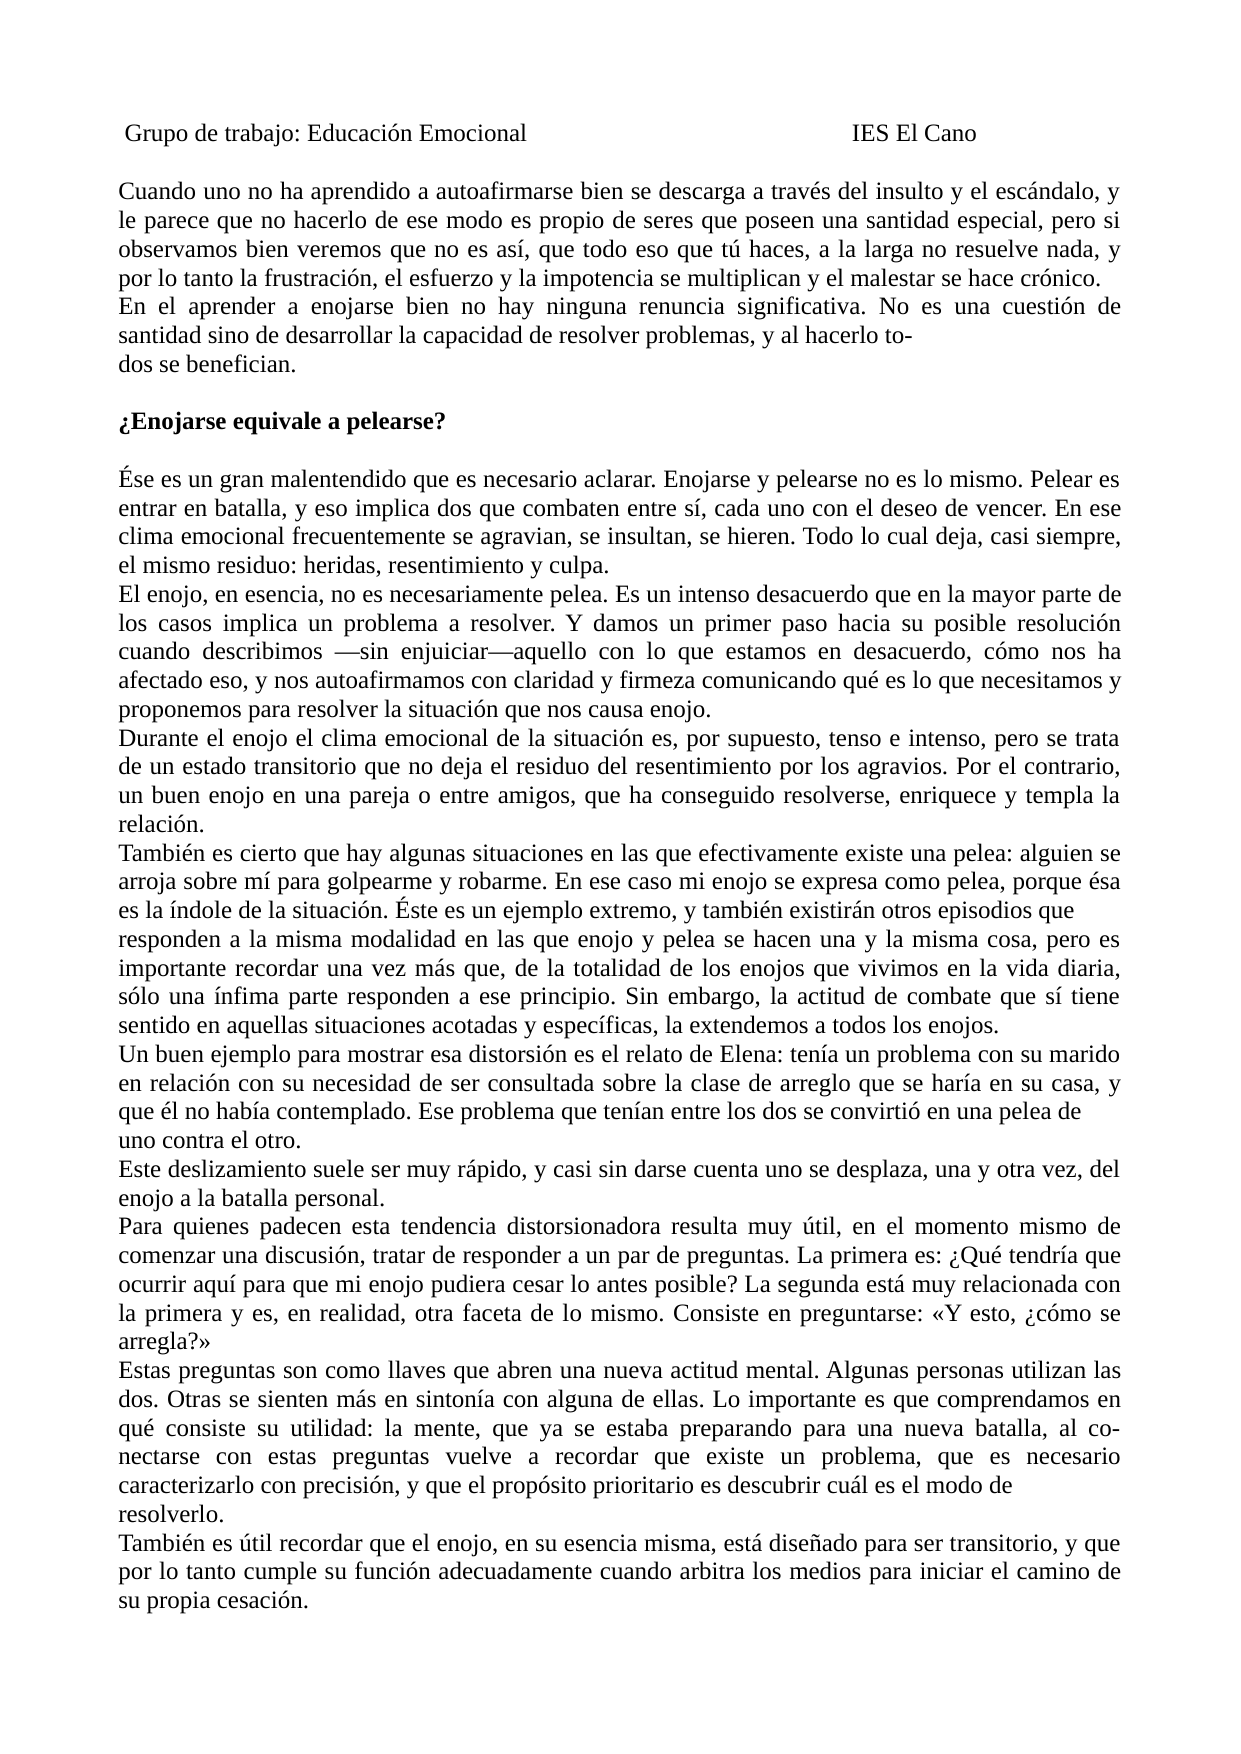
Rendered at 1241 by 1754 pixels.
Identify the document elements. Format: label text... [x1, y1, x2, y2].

text Este deslizamiento suele ser muy rápido, y casi sin darse cuenta uno se desplaza, una y otra vez, del enojo a la batalla personal. [118, 1154, 1122, 1211]
text También es útil recordar que el enojo, en su esencia misma, está diseñado para ser transitorio, y que por lo tanto cumple su función adecuadamente cuando arbitra los medios para iniciar el camino de su propia cesación. [118, 1528, 1122, 1614]
text resolverlo. [118, 1499, 1122, 1528]
text Cuando uno no ha aprendido a autoafirmarse bien se descarga a través del insulto y el escándalo, y le parece que no hacerlo de ese modo es propio de seres que poseen una santidad especial, pero si observamos bien veremos que no es así, que todo eso que tú haces, a la larga no resuelve nada, y por lo tanto la frustración, el esfuerzo y la impotencia se multiplican y el malestar se hace crónico. [118, 176, 1122, 291]
text Para quienes padecen esta tendencia distorsionadora resulta muy útil, en el momento mismo de comenzar una discusión, tratar de responder a un par de preguntas. La primera es: ¿Qué tendría que ocurrir aquí para que mi enojo pudiera cesar lo antes posible? La segunda está muy relacionada con la primera y es, en realidad, otra faceta de lo mismo. Consiste en preguntarse: «Y esto, ¿cómo se arregla?» [118, 1211, 1122, 1355]
text uno contra el otro. [118, 1125, 1122, 1154]
text Durante el enojo el clima emocional de la situación es, por supuesto, tenso e intenso, pero se trata de un estado transitorio que no deja el residuo del resentimiento por los agravios. Por el contrario, un buen enojo en una pareja o entre amigos, que ha conseguido resolverse, enriquece y templa la relación. [118, 723, 1122, 838]
text Ése es un gran malentendido que es necesario aclarar. Enojarse y pelearse no es lo mismo. Pelear es entrar en batalla, y eso implica dos que combaten entre sí, cada uno con el deseo de vencer. En ese clima emocional frecuentemente se agravian, se insultan, se hieren. Todo lo cual deja, casi siempre, el mismo residuo: heridas, resentimiento y culpa. [118, 464, 1122, 579]
text El enojo, en esencia, no es necesariamente pelea. Es un intenso desacuerdo que en la mayor parte de los casos implica un problema a resolver. Y damos un primer paso hacia su posible resolución cuando describimos —sin enjuiciar—aquello con lo que estamos en desacuerdo, cómo nos ha afectado eso, y nos autoafirmamos con claridad y firmeza comunicando qué es lo que necesitamos y proponemos para resolver la situación que nos causa enojo. [118, 579, 1122, 723]
text Estas preguntas son como llaves que abren una nueva actitud mental. Algunas personas utilizan las dos. Otras se sienten más en sintonía con alguna de ellas. Lo importante es que comprendamos en qué consiste su utilidad: la mente, que ya se estaba preparando para una nueva batalla, al co-nectarse con estas preguntas vuelve a recordar que existe un problema, que es necesario caracterizarlo con precisión, y que el propósito prioritario es descubrir cuál es el modo de [118, 1355, 1122, 1499]
text En el aprender a enojarse bien no hay ninguna renuncia significativa. No es una cuestión de santidad sino de desarrollar la capacidad de resolver problemas, y al hacerlo to- [118, 291, 1122, 349]
text ¿Enojarse equivale a pelearse? [118, 406, 1122, 435]
text responden a la misma modalidad en las que enojo y pelea se hacen una y la misma cosa, pero es importante recordar una vez más que, de la totalidad de los enojos que vivimos en la vida diaria, sólo una ínfima parte responden a ese principio. Sin embargo, la actitud de combate que sí tiene sentido en aquellas situaciones acotadas y específicas, la extendemos a todos los enojos. [118, 924, 1122, 1039]
text dos se benefician. [118, 349, 1122, 378]
text Un buen ejemplo para mostrar esa distorsión es el relato de Elena: tenía un problema con su marido en relación con su necesidad de ser consultada sobre la clase de arreglo que se haría en su casa, y que él no había contemplado. Ese problema que tenían entre los dos se convirtió en una pelea de [118, 1039, 1122, 1125]
text También es cierto que hay algunas situaciones en las que efectivamente existe una pelea: alguien se arroja sobre mí para golpearme y robarme. En ese caso mi enojo se expresa como pelea, porque ésa es la índole de la situación. Éste es un ejemplo extremo, y también existirán otros episodios que [118, 838, 1122, 924]
